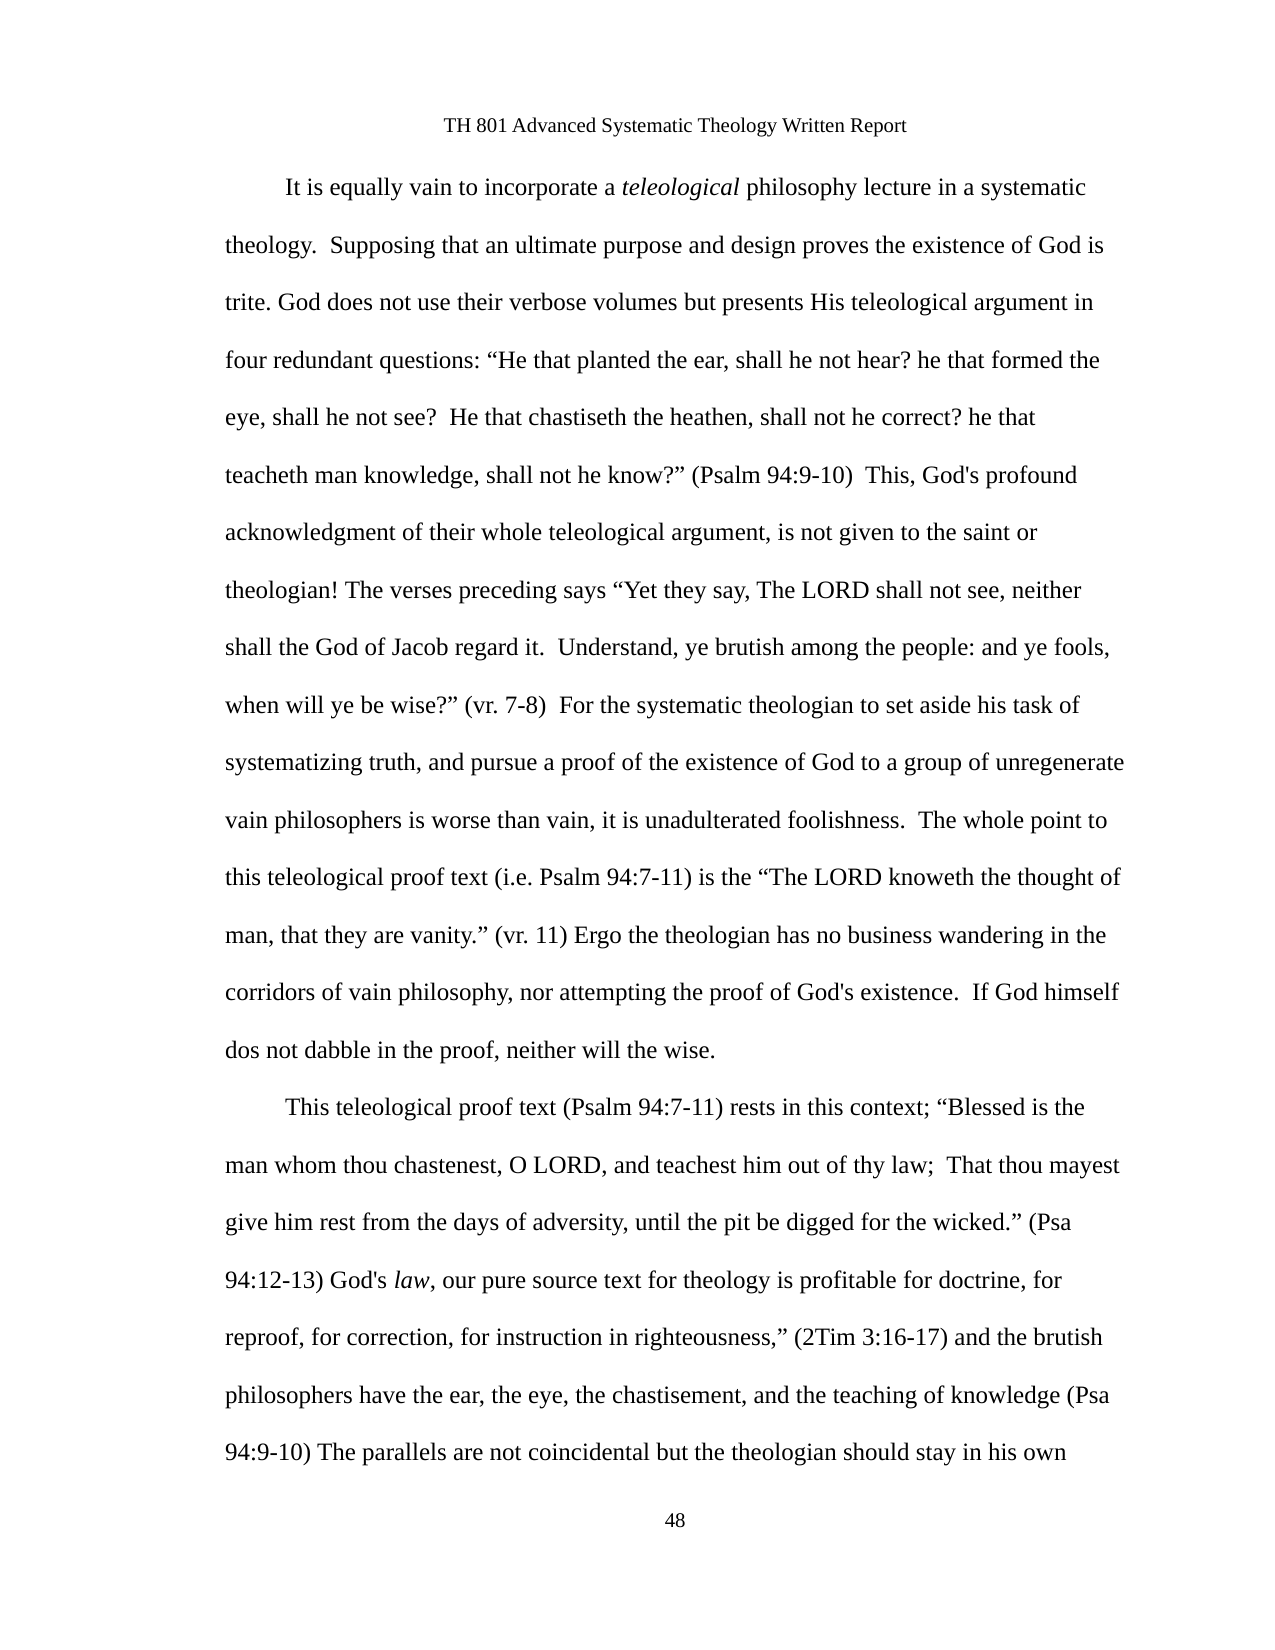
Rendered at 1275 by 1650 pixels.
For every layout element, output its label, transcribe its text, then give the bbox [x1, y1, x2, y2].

text It is equally vain to incorporate a teleological philosophy lecture in a systematic theology. Supposing that an ultimate purpose and design proves the existence of God is trite. God does not use their verbose volumes but presents His teleological argument in four redundant questions: “He that planted the ear, shall he not hear? he that formed the eye, shall he not see? He that chastiseth the heathen, shall not he correct? he that teacheth man knowledge, shall not he know?” (Psalm 94:9-10) This, God's profound acknowledgment of their whole teleological argument, is not given to the saint or theologian! The verses preceding says “Yet they say, The LORD shall not see, neither shall the God of Jacob regard it. Understand, ye brutish among the people: and ye fools, when will ye be wise?” (vr. 7-8) For the systematic theologian to set aside his task of systematizing truth, and pursue a proof of the existence of God to a group of unregenerate vain philosophers is worse than vain, it is unadulterated foolishness. The whole point to this teleological proof text (i.e. Psalm 94:7-11) is the “The LORD knoweth the thought of man, that they are vanity.” (vr. 11) Ergo the theologian has no business wandering in the corridors of vain philosophy, nor attempting the proof of God's existence. If God himself dos not dabble in the proof, neither will the wise. [225, 172, 1125, 1064]
text This teleological proof text (Psalm 94:7-11) rests in this context; “Blessed is the man whom thou chastenest, O LORD, and teachest him out of thy law; That thou mayest give him rest from the days of adversity, until the pit be digged for the wicked.” (Psa 94:12-13) God's law, our pure source text for theology is profitable for doctrine, for reproof, for correction, for instruction in righteousness,” (2Tim 3:16-17) and the brutish philosophers have the ear, the eye, the chastisement, and the teaching of knowledge (Psa 94:9-10) The parallels are not coincidental but the theologian should stay in his own [225, 1092, 1125, 1466]
